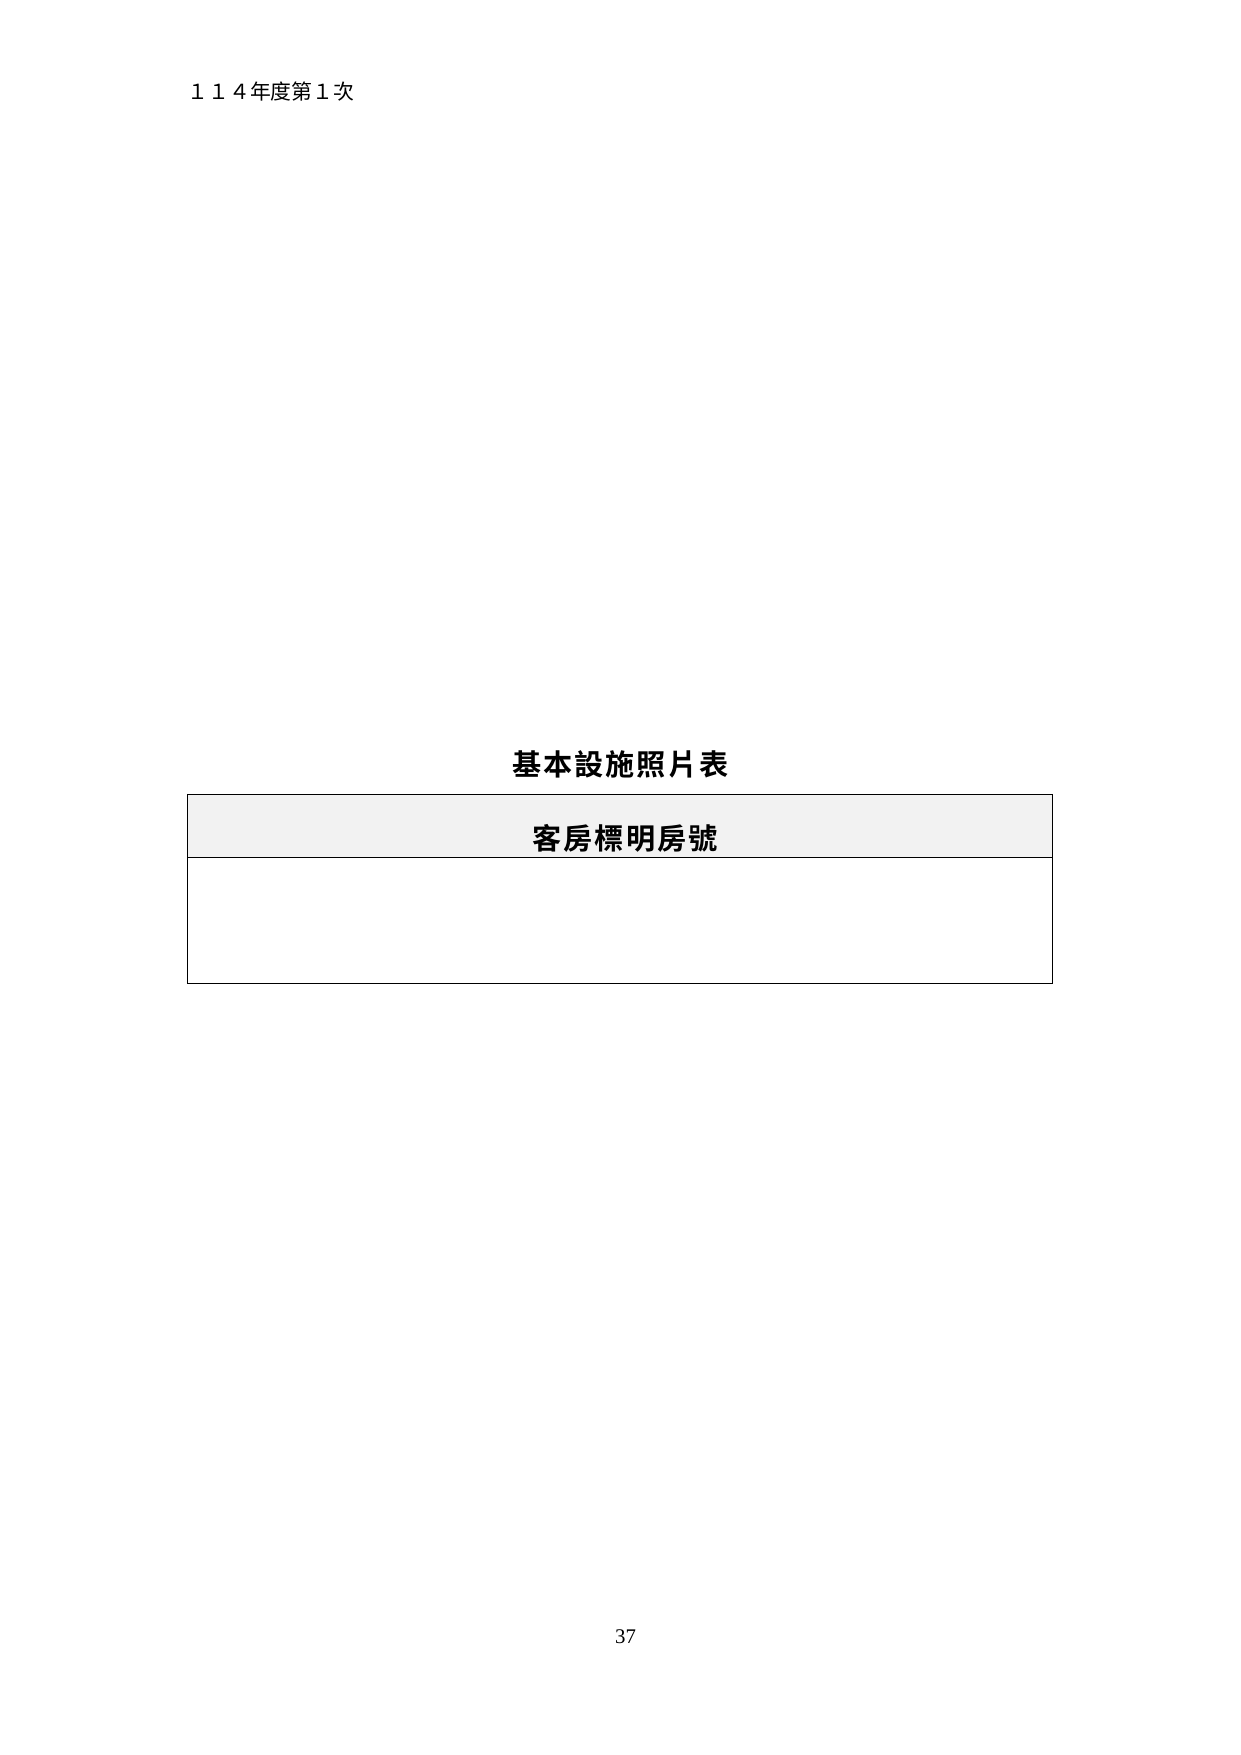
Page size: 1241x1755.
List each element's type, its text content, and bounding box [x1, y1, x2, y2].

text 基本設施照片表 [188, 721, 1052, 783]
table_cell [188, 858, 1052, 983]
table_header 客房標明房號 [188, 795, 1052, 857]
